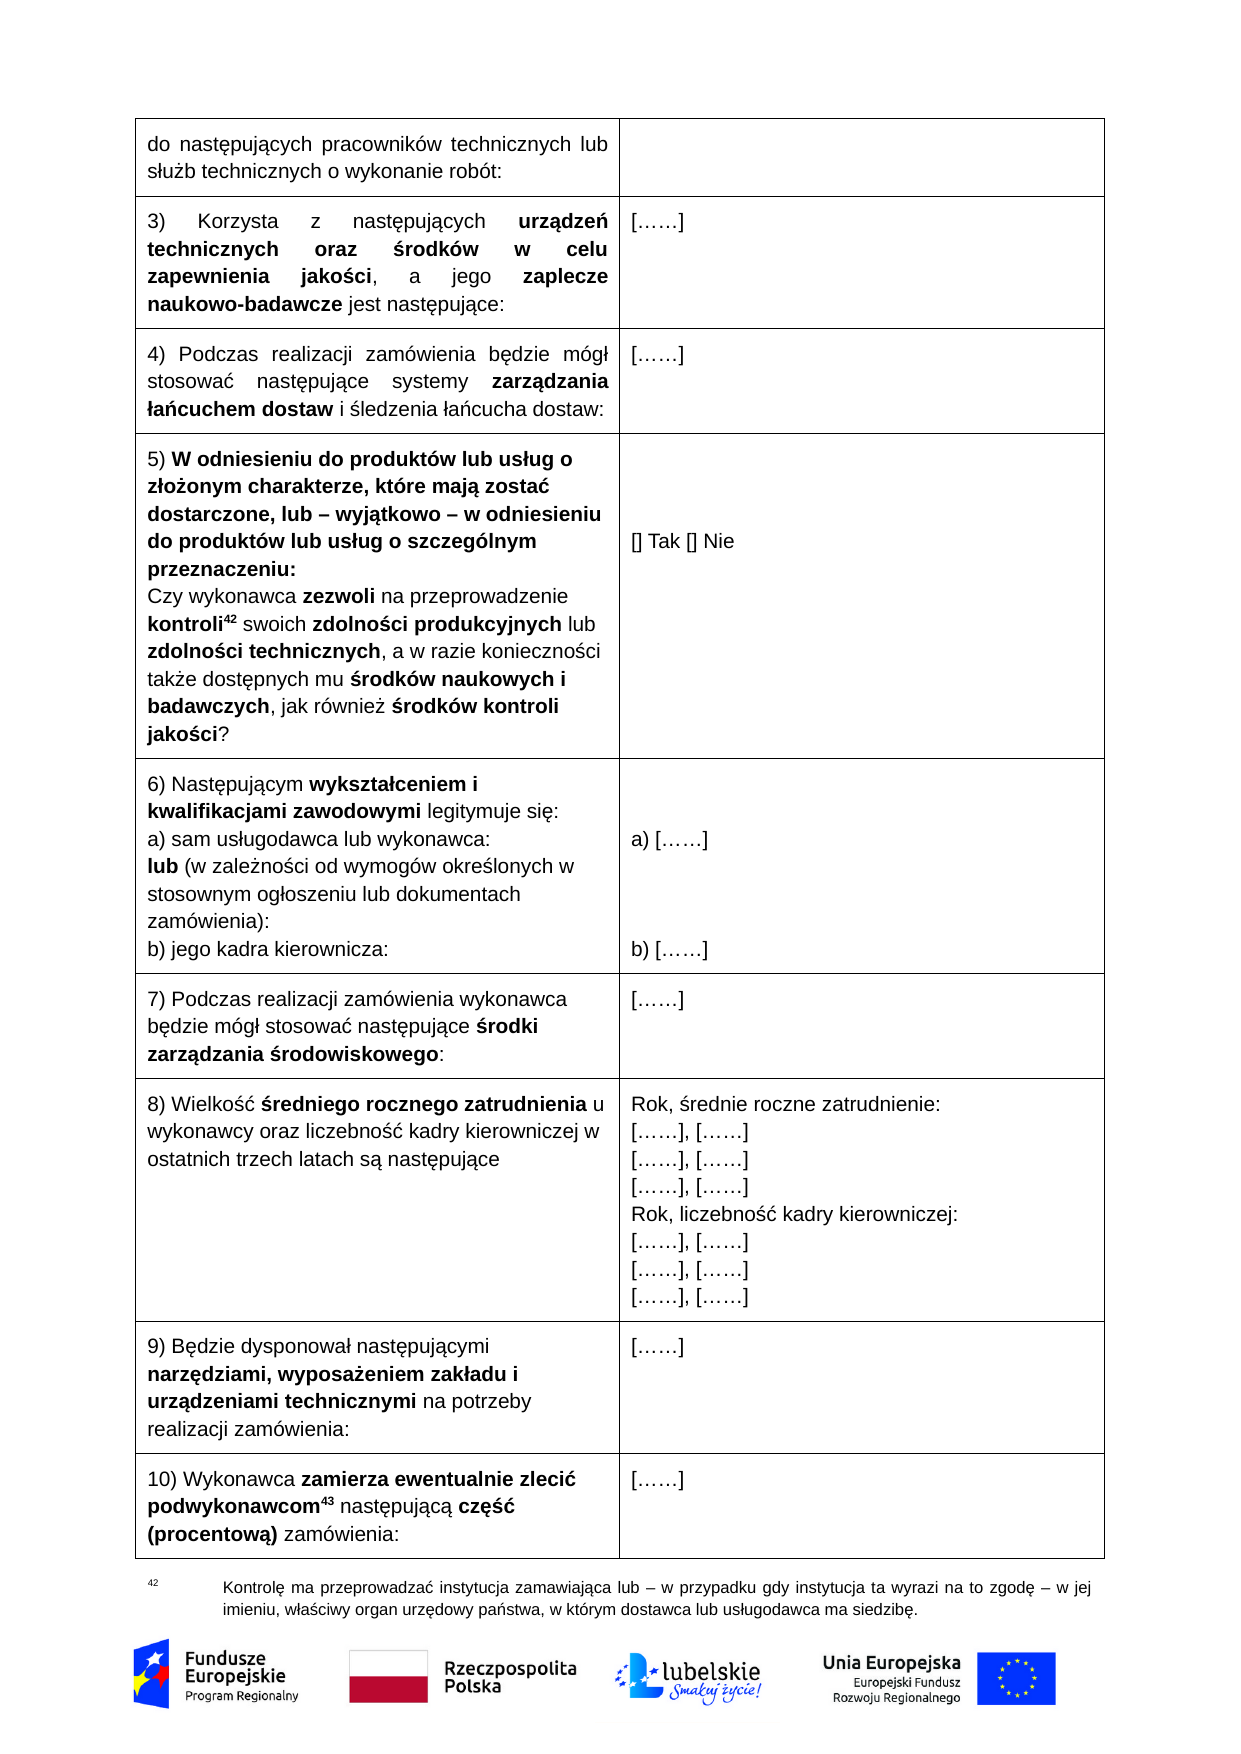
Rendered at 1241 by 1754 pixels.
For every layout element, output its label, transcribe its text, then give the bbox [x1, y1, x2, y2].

table_cell [……] [620, 1454, 1104, 1558]
table_cell [……] [620, 1322, 1104, 1453]
table_cell [……] [620, 329, 1104, 433]
table_cell 8) Wielkość średniego rocznego zatrudnienia u wykonawcy oraz liczebność kadry kierowniczej w ostatnich trzech latach są następujące [136, 1079, 619, 1321]
table_cell 4) Podczas realizacji zamówienia będzie mógł stosować następujące systemy zarządzania łańcuchem dostaw i śledzenia łańcucha dostaw: [136, 329, 619, 433]
table_cell a) [……] b) [……] [620, 759, 1104, 973]
table_cell [……] [620, 974, 1104, 1078]
table_cell 9) Będzie dysponował następującymi narzędziami, wyposażeniem zakładu i urządzeniami technicznymi na potrzeby realizacji zamówienia: [136, 1322, 619, 1453]
table_cell [620, 119, 1104, 196]
table_cell 3) Korzysta z następujących urządzeń technicznych oraz środków w celu zapewnienia jakości, a jego zaplecze naukowo-badawcze jest następujące: [136, 197, 619, 328]
table_cell 5) W odniesieniu do produktów lub usług o złożonym charakterze, które mają zostać dostarczone, lub – wyjątkowo – w odniesieniu do produktów lub usług o szczególnym przeznaczeniu: Czy wykonawca zezwoli na przeprowadzenie kontroli swoich zdolności produkcyjnych lub zdolności technicznych, a w razie konieczności także dostępnych mu środków naukowych i badawczych, jak również środków kontroli jakości? [136, 434, 619, 758]
table_cell [] Tak [] Nie [620, 434, 1104, 758]
table_cell Rok, średnie roczne zatrudnienie: [……], [……] [……], [……] [……], [……] Rok, liczebność kadry kierowniczej: [……], [……] [……], [……] [……], [……] [620, 1079, 1104, 1321]
table_cell 10) Wykonawca zamierza ewentualnie zlecić podwykonawcom następującą część (procentową) zamówienia: [136, 1454, 619, 1558]
table_cell do następujących pracowników technicznych lub służb technicznych o wykonanie robót: [136, 119, 619, 196]
picture [114, 1628, 1073, 1726]
table_cell 6) Następującym wykształceniem i kwalifikacjami zawodowymi legitymuje się: a) sam usługodawca lub wykonawca: lub (w zależności od wymogów określonych w stosownym ogłoszeniu lub dokumentach zamówienia): b) jego kadra kierownicza: [136, 759, 619, 973]
table_cell 7) Podczas realizacji zamówienia wykonawca będzie mógł stosować następujące środki zarządzania środowiskowego: [136, 974, 619, 1078]
table_cell [……] [620, 197, 1104, 328]
